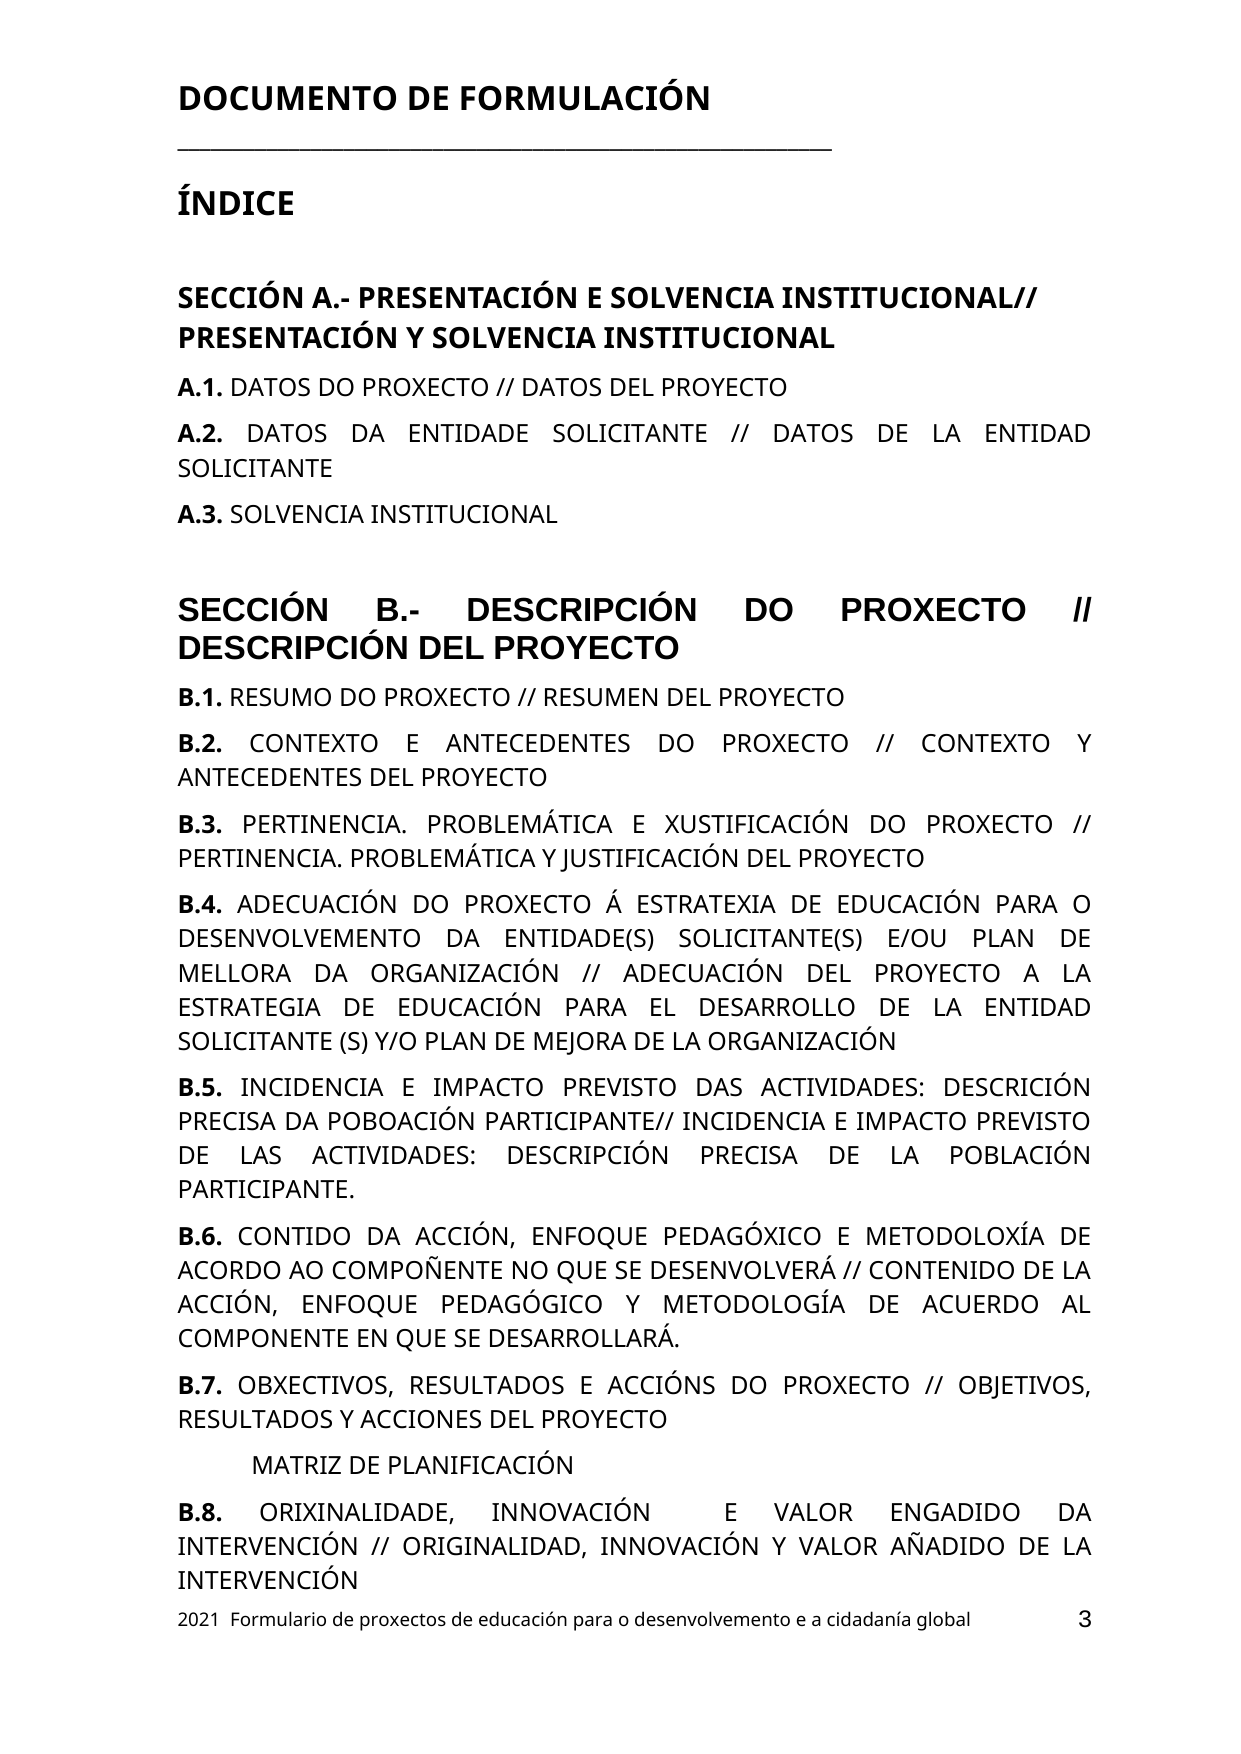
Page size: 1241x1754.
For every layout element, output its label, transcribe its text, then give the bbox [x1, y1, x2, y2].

text B.3. PERTINENCIA. PROBLEMÁTICA E XUSTIFICACIÓN DO PROXECTO // PERTINENCIA. PROBLEMÁTICA Y JUSTIFICACIÓN DEL PROYECTO [177, 806, 1092, 874]
text B.8. ORIXINALIDADE, INNOVACIÓN E VALOR ENGADIDO DA INTERVENCIÓN // ORIGINALIDAD, INNOVACIÓN Y VALOR AÑADIDO DE LA INTERVENCIÓN [177, 1494, 1092, 1597]
text A.3. SOLVENCIA INSTITUCIONAL [177, 497, 1092, 531]
text DOCUMENTO DE FORMULACIÓN [177, 75, 1092, 120]
text B.6. CONTIDO DA ACCIÓN, ENFOQUE PEDAGÓXICO E METODOLOXÍA DE ACORDO AO COMPOÑENTE NO QUE SE DESENVOLVERÁ // CONTENIDO DE LA ACCIÓN, ENFOQUE PEDAGÓGICO Y METODOLOGÍA DE ACUERDO AL COMPONENTE EN QUE SE DESARROLLARÁ. [177, 1219, 1092, 1355]
text B.5. INCIDENCIA E IMPACTO PREVISTO DAS ACTIVIDADES: DESCRICIÓN PRECISA DA POBOACIÓN PARTICIPANTE// INCIDENCIA E IMPACTO PREVISTO DE LAS ACTIVIDADES: DESCRIPCIÓN PRECISA DE LA POBLACIÓN PARTICIPANTE. [177, 1070, 1092, 1206]
text A.1. DATOS DO PROXECTO // DATOS DEL PROYECTO [177, 369, 1092, 404]
subtitle ÍNDICE [177, 179, 1092, 225]
subtitle SECCIÓN B.- DESCRIPCIÓN DO PROXECTO // DESCRIPCIÓN DEL PROYECTO [177, 590, 1092, 667]
subtitle SECCIÓN A.- PRESENTACIÓN E SOLVENCIA INSTITUCIONAL// [177, 278, 1092, 317]
text B.2. CONTEXTO E ANTECEDENTES DO PROXECTO // CONTEXTO Y ANTECEDENTES DEL PROYECTO [177, 726, 1092, 794]
text ___________________________________________________________ [177, 120, 1092, 154]
text B.7. OBXECTIVOS, RESULTADOS E ACCIÓNS DO PROXECTO // OBJETIVOS, RESULTADOS Y ACCIONES DEL PROYECTO [177, 1367, 1092, 1436]
text B.1. RESUMO DO PROXECTO // RESUMEN DEL PROYECTO [177, 679, 1092, 713]
text B.4. ADECUACIÓN DO PROXECTO Á ESTRATEXIA DE EDUCACIÓN PARA O DESENVOLVEMENTO DA ENTIDADE(S) SOLICITANTE(S) E/OU PLAN DE MELLORA DA ORGANIZACIÓN // ADECUACIÓN DEL PROYECTO A LA ESTRATEGIA DE EDUCACIÓN PARA EL DESARROLLO DE LA ENTIDAD SOLICITANTE (S) Y/O PLAN DE MEJORA DE LA ORGANIZACIÓN [177, 887, 1092, 1057]
text PRESENTACIÓN Y SOLVENCIA INSTITUCIONAL [177, 317, 1092, 357]
text A.2. DATOS DA ENTIDADE SOLICITANTE // DATOS DE LA ENTIDAD SOLICITANTE [177, 416, 1092, 484]
text MATRIZ DE PLANIFICACIÓN [177, 1448, 1092, 1482]
